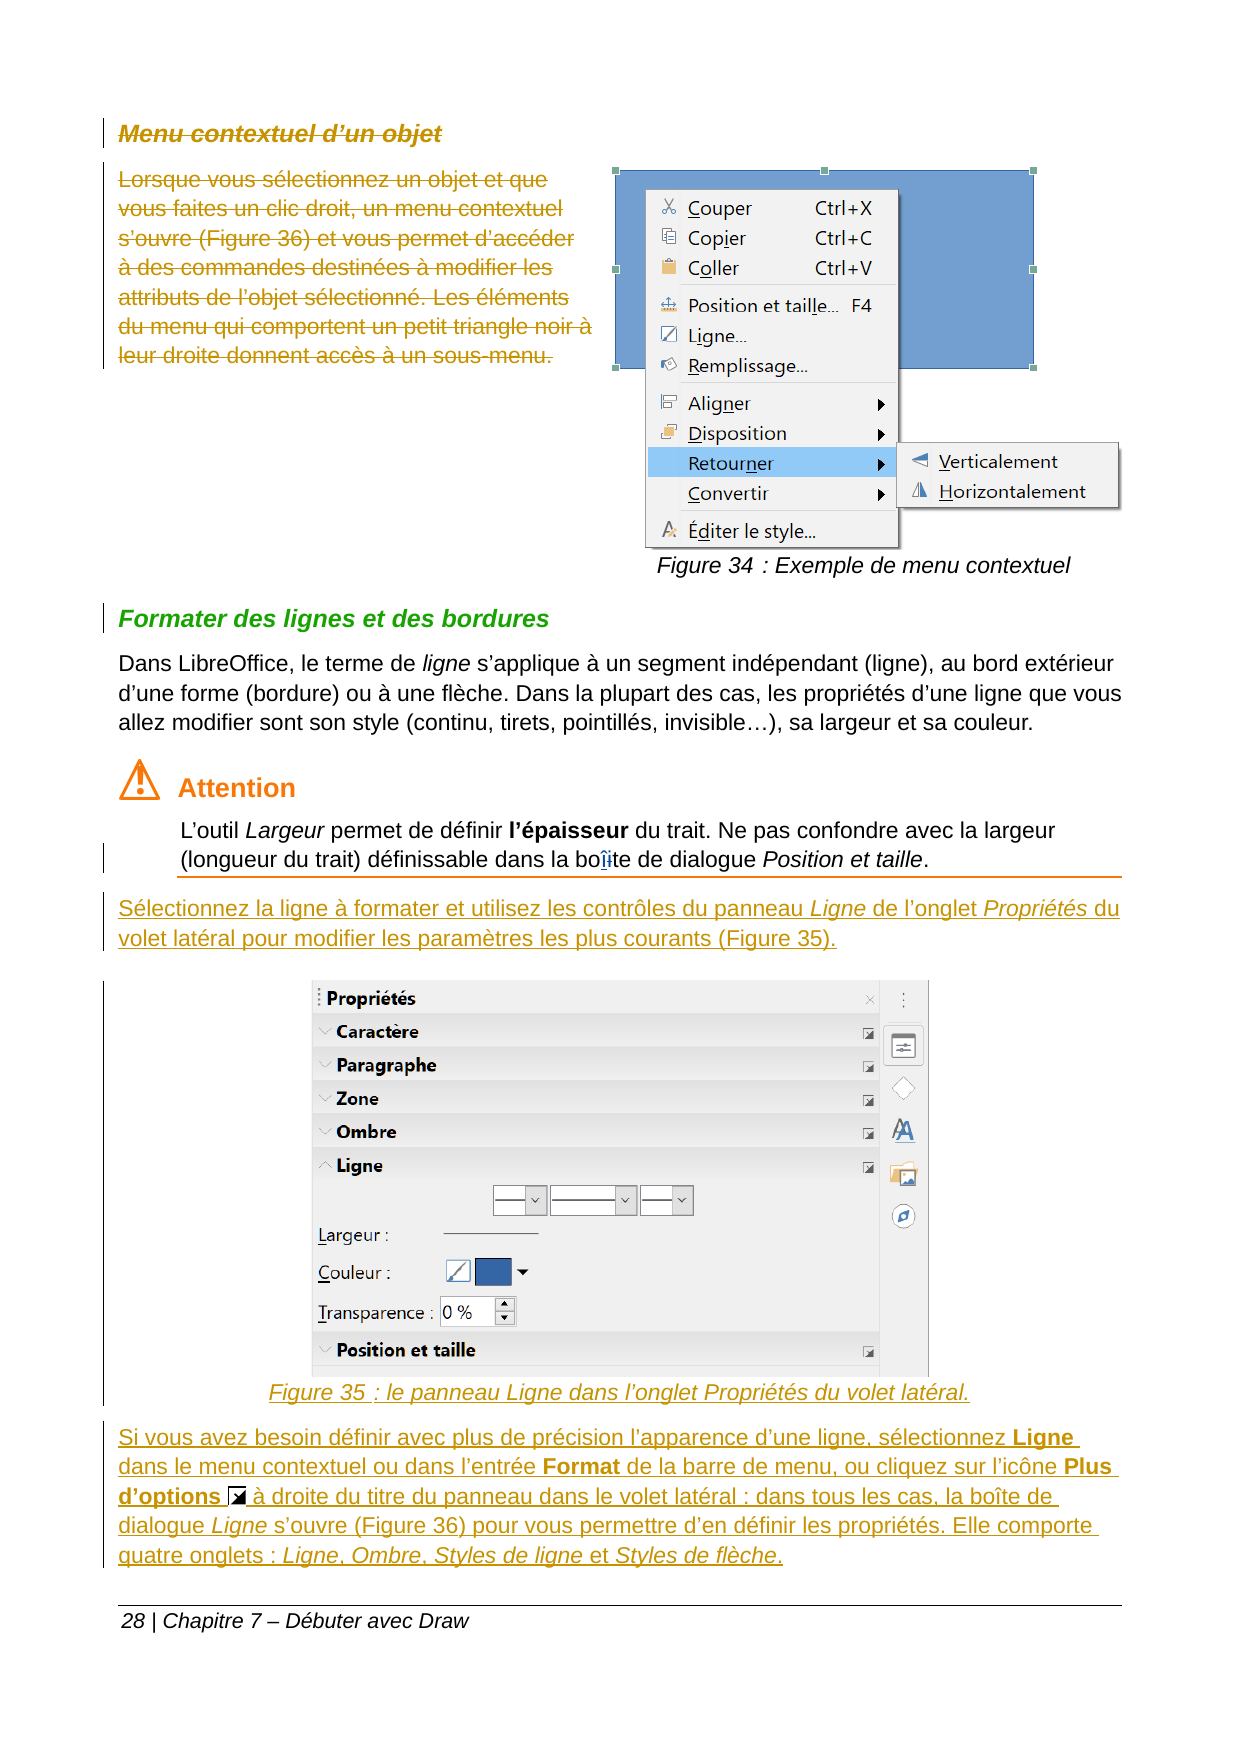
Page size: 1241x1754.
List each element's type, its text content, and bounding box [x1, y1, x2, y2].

text Dans LibreOffice, le terme de ligne s’applique à un segment indépendant (ligne), au bord extérieur d’une forme (bordure) ou à une flèche. Dans la plupart des cas, les propriétés d’une ligne que vous allez modifier sont son style (continu, tirets, pointillés, invisible…), sa largeur et sa couleur. [118, 647, 1122, 736]
text L’outil Largeur permet de définir l’épaisseur du trait. Ne pas confondre avec la largeur (longueur du trait) définissable dans la boîte de dialogue Position et taille. [177, 811, 1122, 876]
text Sélectionnez la ligne à formater et utilisez les contrôles du panneau Ligne de l’onglet Propriétés du volet latéral pour modifier les paramètres les plus courants (Figure 35). [118, 892, 1122, 951]
text Si vous avez besoin définir avec plus de précision l’apparence d’une ligne, sélectionnez Ligne dans le menu contextuel ou dans l’entrée Format de la barre de menu, ou cliquez sur l’icône Plus d’options à droite du titre du panneau dans le volet latéral : dans tous les cas, la boîte de dialogue Ligne s’ouvre (Figure 36) pour vous permettre d’en définir les propriétés. Elle comporte quatre onglets : Ligne, Ombre, Styles de ligne et Styles de flèche. [118, 1421, 1122, 1568]
picture [607, 162, 1123, 550]
subtitle Formater des lignes et des bordures [118, 118, 1122, 148]
picture [311, 980, 929, 1377]
text Figure 35 : le panneau Ligne dans l’onglet Propriétés du volet latéral. [118, 1376, 1122, 1406]
list Attention [118, 758, 1122, 803]
